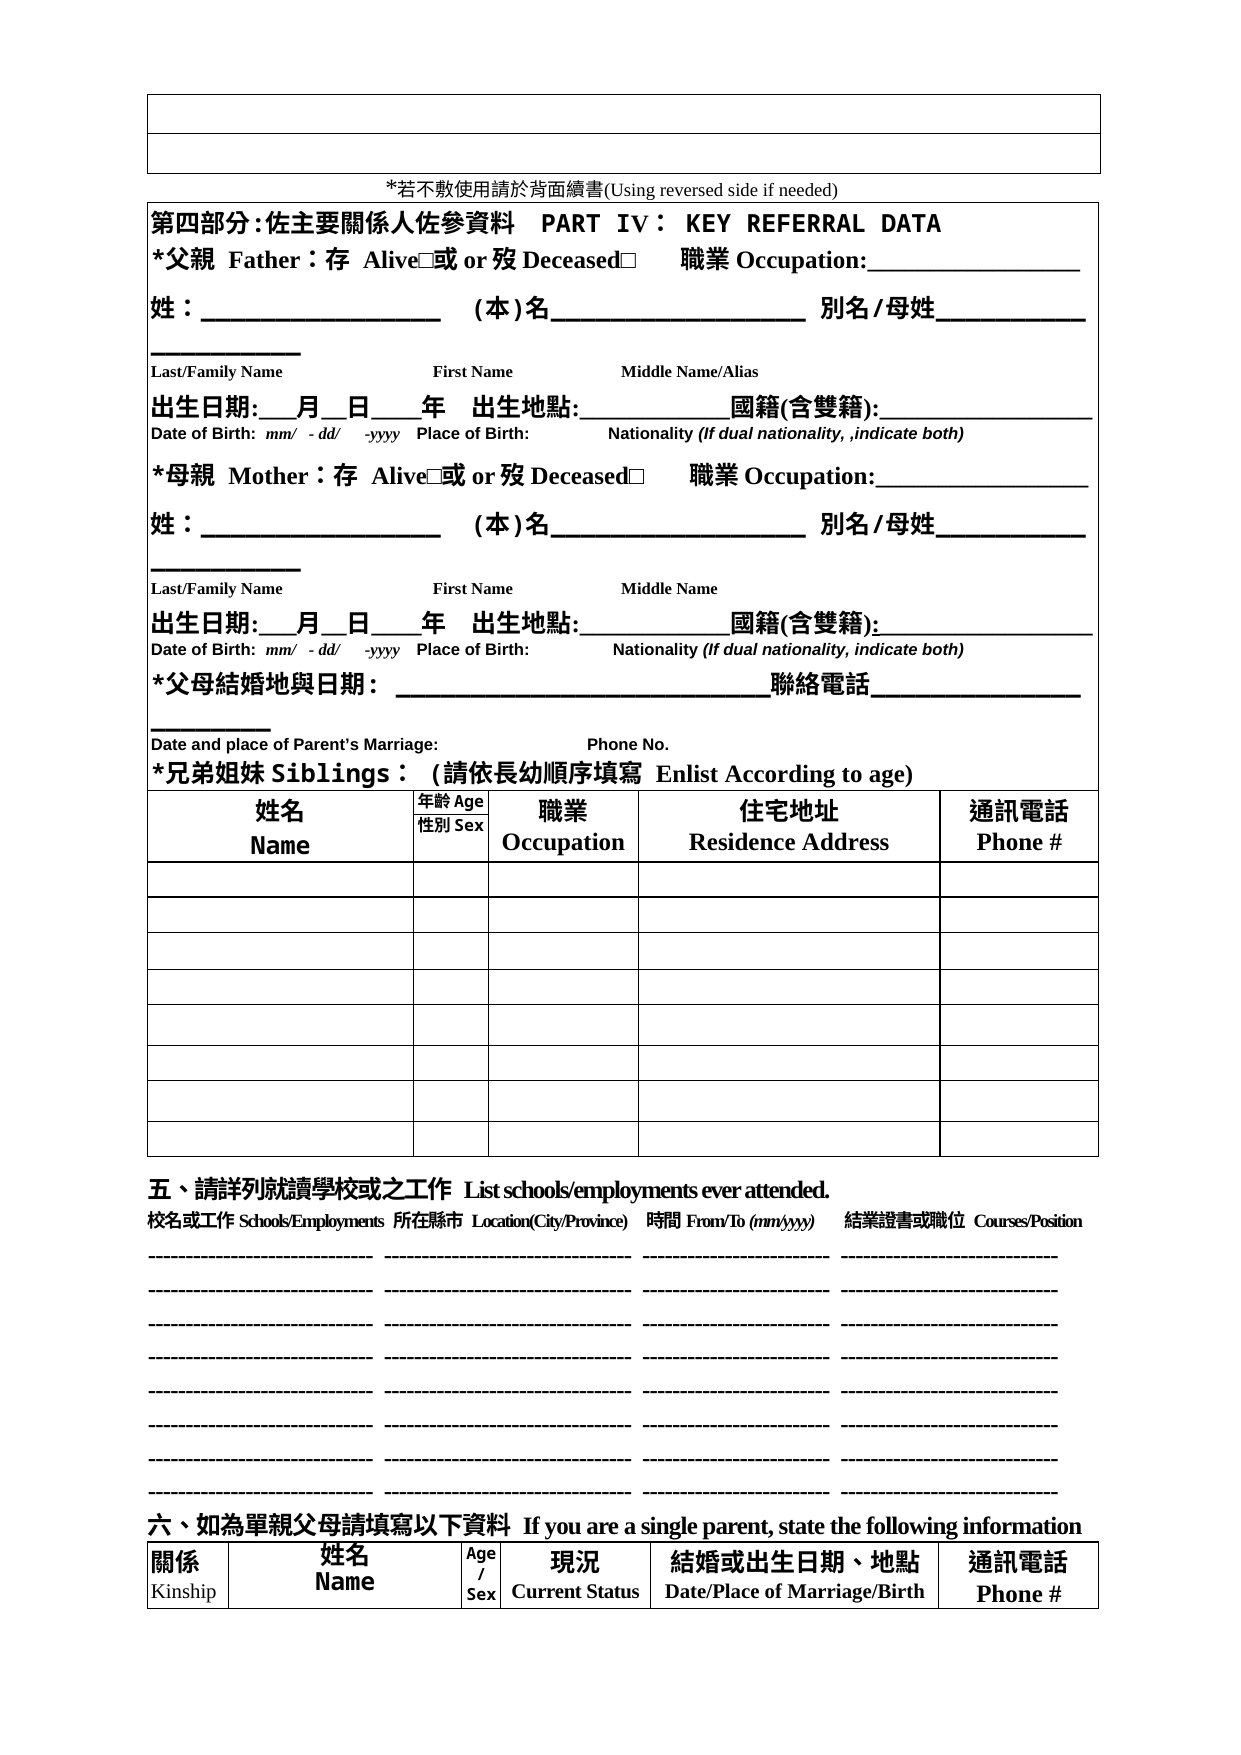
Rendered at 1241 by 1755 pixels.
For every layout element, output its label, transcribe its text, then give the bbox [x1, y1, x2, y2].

table_header Age/ Sex [462, 1543, 500, 1607]
table_cell [489, 1081, 638, 1121]
table_cell 年齡Age [414, 791, 488, 814]
text 校名或工作Schools/Employments 所在縣市 Location(City/Province) 時間From/To (mm/yyyy) 結業證書或職位 Courses/Position [148, 1205, 1093, 1233]
table_cell [941, 863, 1098, 896]
table_cell [414, 1005, 488, 1045]
table_cell [941, 898, 1098, 932]
table_cell [148, 863, 413, 896]
table_cell [489, 1046, 638, 1080]
table_header 第四部分:佐主要關係人佐參資料 PART IV： KEY REFERRAL DATA *父親 Father：存 Alive□或or歿Deceased□ 職業Occupation:_________________ 姓：________________ (本)名_________________ 別名/母姓____________________ Last/Family Name First Name Middle Name/Alias 出生日期:___月__日____年 出生地點:____________國籍(含雙籍):_________________ Date of Birth: mm/ - dd/ -yyyy Place of Birth: Nationality (If dual nationality, ,indicate both) *母親 Mother：存 Alive□或or歿Deceased□ 職業Occupation:_________________ 姓：________________ (本)名_________________ 別名/母姓____________________ Last/Family Name First Name Middle Name 出生日期:___月__日____年 出生地點:____________國籍(含雙籍):_________________ Date of Birth: mm/ - dd/ -yyyy Place of Birth: Nationality (If dual nationality, indicate both) *父母結婚地與日期: _________________________聯絡電話______________________ Date and place of Parent’s Marriage: Phone No. *兄弟姐妹Siblings： (請依長幼順序填寫 Enlist According to age) [148, 203, 1098, 790]
table_header 結婚或出生日期、地點 Date/Place of Marriage/Birth [651, 1543, 938, 1607]
table_cell [148, 898, 413, 932]
table_cell [639, 1081, 939, 1121]
table_cell [414, 1122, 488, 1156]
table_cell [148, 1081, 413, 1121]
text ------------------------------ --------------------------------- ------------------------- ----------------------------- [148, 1341, 1093, 1370]
table_cell [414, 1081, 488, 1121]
table_cell [639, 1122, 939, 1156]
table_cell 姓名 Name [148, 791, 413, 861]
table_cell [414, 898, 488, 932]
table_cell [414, 863, 488, 896]
table_cell [148, 933, 413, 969]
table_cell [414, 1046, 488, 1080]
table_cell [148, 95, 1100, 133]
text ------------------------------ --------------------------------- ------------------------- ----------------------------- [148, 1240, 1093, 1269]
table_cell [639, 933, 939, 969]
table_cell [941, 1122, 1098, 1156]
text ------------------------------ --------------------------------- ------------------------- ----------------------------- [148, 1476, 1093, 1505]
table_cell [489, 1005, 638, 1045]
table_cell [489, 863, 638, 896]
table_cell 通訊電話 Phone # [941, 791, 1098, 861]
table_cell 住宅地址 Residence Address [639, 791, 939, 861]
text ------------------------------ --------------------------------- ------------------------- ----------------------------- [148, 1375, 1093, 1404]
table_cell [639, 1005, 939, 1045]
table_header 現況 Current Status [501, 1543, 650, 1607]
table_cell [639, 898, 939, 932]
table_cell [941, 1081, 1098, 1121]
text 五、請詳列就讀學校或之工作 List schools/employments ever attended. [148, 1169, 1093, 1205]
table_cell 職業 Occupation [489, 791, 638, 861]
table_header 通訊電話 Phone # [939, 1543, 1098, 1607]
table_cell [489, 898, 638, 932]
text 六、如為單親父母請填寫以下資料 If you are a single parent, state the following information [148, 1505, 1093, 1541]
table_cell 性別Sex [414, 815, 488, 861]
table_cell [639, 970, 939, 1004]
text ------------------------------ --------------------------------- ------------------------- ----------------------------- [148, 1274, 1093, 1303]
text ------------------------------ --------------------------------- ------------------------- ----------------------------- [148, 1308, 1093, 1336]
table_cell [941, 970, 1098, 1004]
table_cell [414, 933, 488, 969]
text ------------------------------ --------------------------------- ------------------------- ----------------------------- [148, 1409, 1093, 1438]
table_cell [414, 970, 488, 1004]
table_cell [148, 1122, 413, 1156]
table_header 關係 Kinship [148, 1543, 228, 1607]
table_cell [148, 1046, 413, 1080]
table_cell [941, 933, 1098, 969]
table_cell [489, 1122, 638, 1156]
text *若不敷使用請於背面續書(Using reversed side if needed) [148, 174, 1093, 202]
table_header 姓名 Name [229, 1543, 461, 1607]
table_cell [639, 1046, 939, 1080]
table_cell [941, 1005, 1098, 1045]
table_cell [148, 134, 1100, 172]
table_cell [489, 970, 638, 1004]
table_cell [639, 863, 939, 896]
text ------------------------------ --------------------------------- ------------------------- ----------------------------- [148, 1443, 1093, 1471]
table_cell [148, 1005, 413, 1045]
table_cell [941, 1046, 1098, 1080]
table_cell [489, 933, 638, 969]
table_cell [148, 970, 413, 1004]
